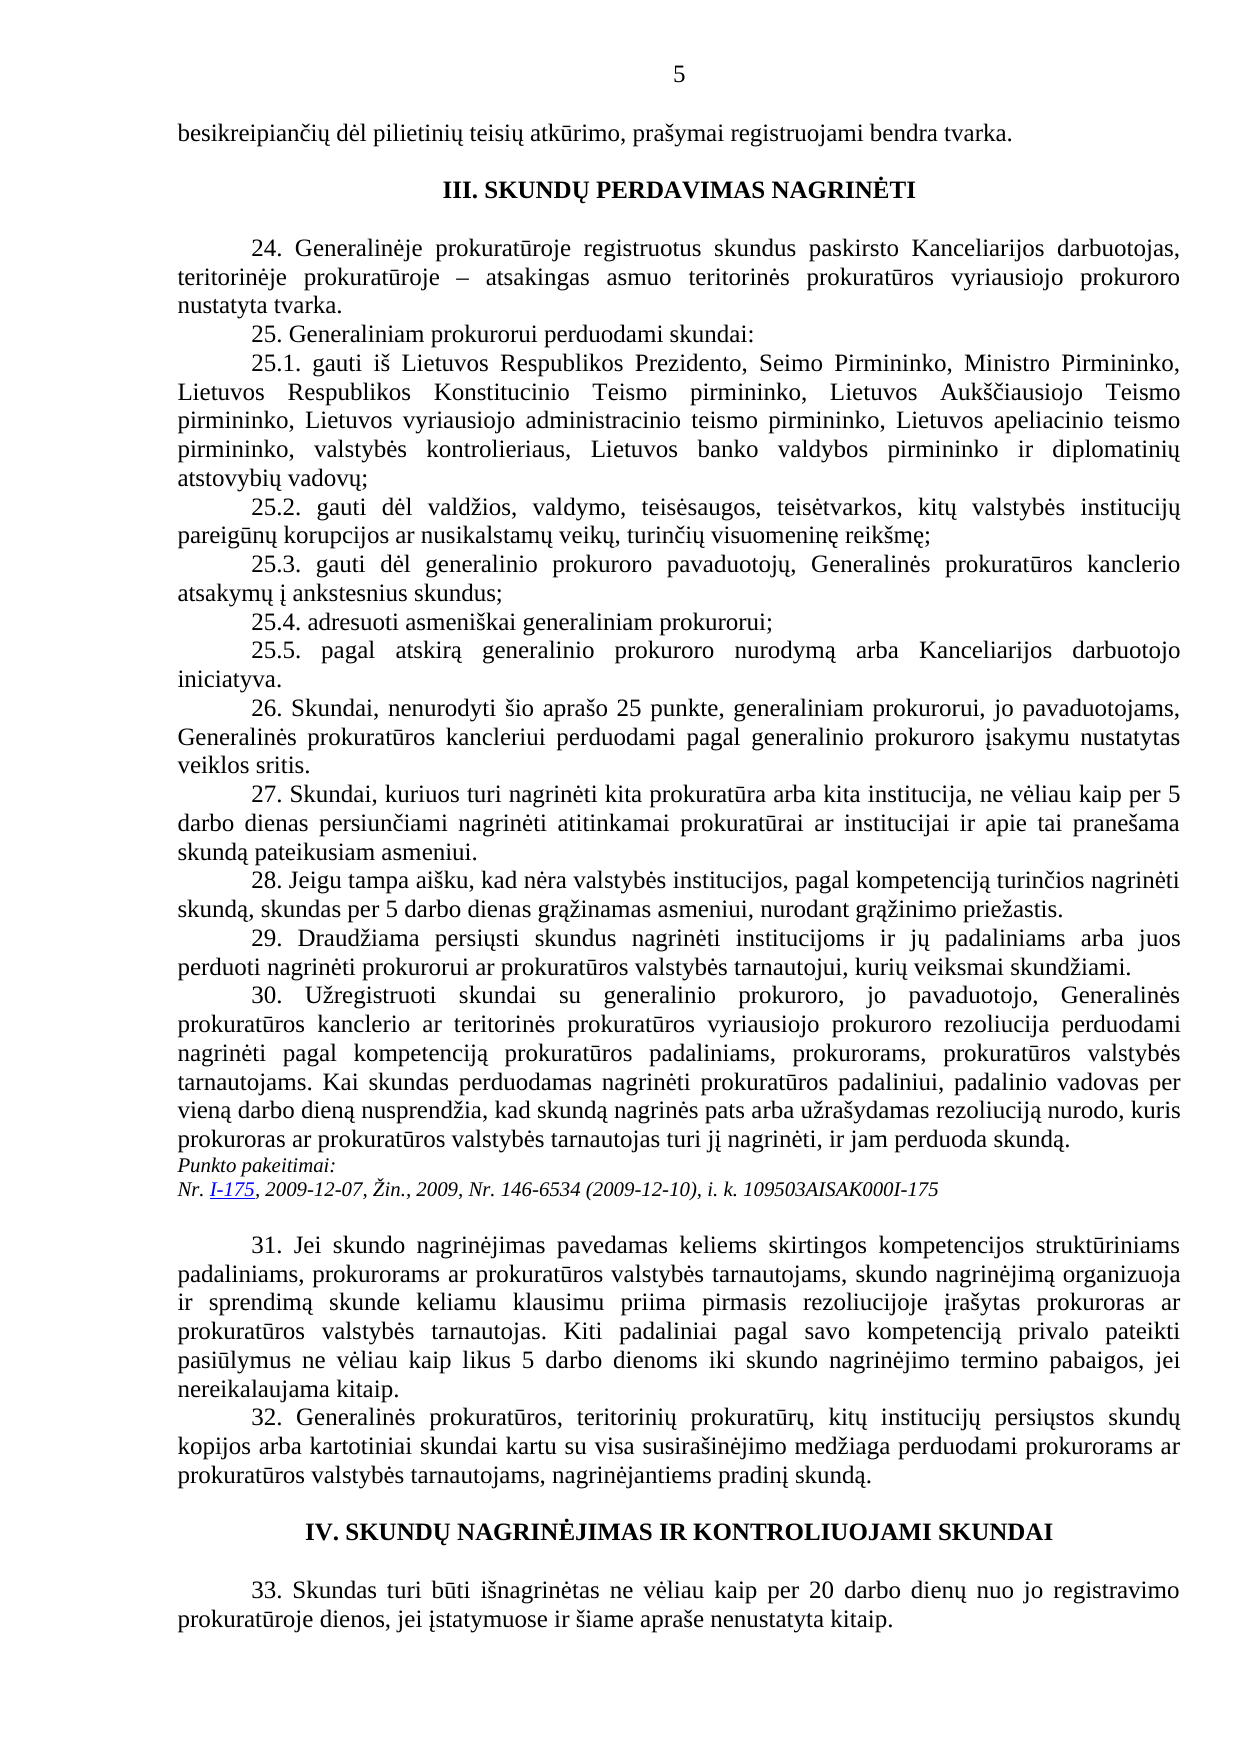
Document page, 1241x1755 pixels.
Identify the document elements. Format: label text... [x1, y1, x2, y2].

text 28. Jeigu tampa aišku, kad nėra valstybės institucijos, pagal kompetenciją turinčios nagrinėti skundą, skundas per 5 darbo dienas grąžinamas asmeniui, nurodant grąžinimo priežastis. [177, 866, 1181, 923]
text 32. Generalinės prokuratūros, teritorinių prokuratūrų, kitų institucijų persiųstos skundų kopijos arba kartotiniai skundai kartu su visa susirašinėjimo medžiaga perduodami prokurorams ar prokuratūros valstybės tarnautojams, nagrinėjantiems pradinį skundą. [177, 1402, 1181, 1489]
text 25.2. gauti dėl valdžios, valdymo, teisėsaugos, teisėtvarkos, kitų valstybės institucijų pareigūnų korupcijos ar nusikalstamų veikų, turinčių visuomeninę reikšmę; [177, 492, 1181, 549]
text Nr. I-175, 2009-12-07, Žin., 2009, Nr. 146-6534 (2009-12-10), i. k. 109503AISAK000I-175 [177, 1177, 1181, 1201]
text besikreipiančių dėl pilietinių teisių atkūrimo, prašymai registruojami bendra tvarka. [177, 118, 1181, 147]
text Punkto pakeitimai: [177, 1153, 1181, 1177]
text 25. Generaliniam prokurorui perduodami skundai: [177, 319, 1181, 348]
text 27. Skundai, kuriuos turi nagrinėti kita prokuratūra arba kita institucija, ne vėliau kaip per 5 darbo dienas persiunčiami nagrinėti atitinkamai prokuratūrai ar institucijai ir apie tai pranešama skundą pateikusiam asmeniui. [177, 779, 1181, 866]
text 29. Draudžiama persiųsti skundus nagrinėti institucijoms ir jų padaliniams arba juos perduoti nagrinėti prokurorui ar prokuratūros valstybės tarnautojui, kurių veiksmai skundžiami. [177, 923, 1181, 981]
text 25.4. adresuoti asmeniškai generaliniam prokurorui; [177, 607, 1181, 636]
text 25.1. gauti iš Lietuvos Respublikos Prezidento, Seimo Pirmininko, Ministro Pirmininko, Lietuvos Respublikos Konstitucinio Teismo pirmininko, Lietuvos Aukščiausiojo Teismo pirmininko, Lietuvos vyriausiojo administracinio teismo pirmininko, Lietuvos apeliacinio teismo pirmininko, valstybės kontrolieriaus, Lietuvos banko valdybos pirmininko ir diplomatinių atstovybių vadovų; [177, 348, 1181, 492]
text IV. SKUNDŲ NAGRINĖJIMAS IR KONTROLIUOJAMI SKUNDAI [177, 1517, 1181, 1546]
text 25.5. pagal atskirą generalinio prokuroro nurodymą arba Kanceliarijos darbuotojo iniciatyva. [177, 636, 1181, 693]
text 25.3. gauti dėl generalinio prokuroro pavaduotojų, Generalinės prokuratūros kanclerio atsakymų į ankstesnius skundus; [177, 549, 1181, 607]
text III. SKUNDŲ PERDAVIMAS NAGRINĖTI [177, 176, 1181, 204]
text 33. Skundas turi būti išnagrinėtas ne vėliau kaip per 20 darbo dienų nuo jo registravimo prokuratūroje dienos, jei įstatymuose ir šiame apraše nenustatyta kitaip. [177, 1575, 1181, 1632]
text 24. Generalinėje prokuratūroje registruotus skundus paskirsto Kanceliarijos darbuotojas, teritorinėje prokuratūroje – atsakingas asmuo teritorinės prokuratūros vyriausiojo prokuroro nustatyta tvarka. [177, 233, 1181, 319]
text 26. Skundai, nenurodyti šio aprašo 25 punkte, generaliniam prokurorui, jo pavaduotojams, Generalinės prokuratūros kancleriui perduodami pagal generalinio prokuroro įsakymu nustatytas veiklos sritis. [177, 693, 1181, 779]
text 31. Jei skundo nagrinėjimas pavedamas keliems skirtingos kompetencijos struktūriniams padaliniams, prokurorams ar prokuratūros valstybės tarnautojams, skundo nagrinėjimą organizuoja ir sprendimą skunde keliamu klausimu priima pirmasis rezoliucijoje įrašytas prokuroras ar prokuratūros valstybės tarnautojas. Kiti padaliniai pagal savo kompetenciją privalo pateikti pasiūlymus ne vėliau kaip likus 5 darbo dienoms iki skundo nagrinėjimo termino pabaigos, jei nereikalaujama kitaip. [177, 1230, 1181, 1402]
text 30. Užregistruoti skundai su generalinio prokuroro, jo pavaduotojo, Generalinės prokuratūros kanclerio ar teritorinės prokuratūros vyriausiojo prokuroro rezoliucija perduodami nagrinėti pagal kompetenciją prokuratūros padaliniams, prokurorams, prokuratūros valstybės tarnautojams. Kai skundas perduodamas nagrinėti prokuratūros padaliniui, padalinio vadovas per vieną darbo dieną nusprendžia, kad skundą nagrinės pats arba užrašydamas rezoliuciją nurodo, kuris prokuroras ar prokuratūros valstybės tarnautojas turi jį nagrinėti, ir jam perduoda skundą. [177, 981, 1181, 1153]
